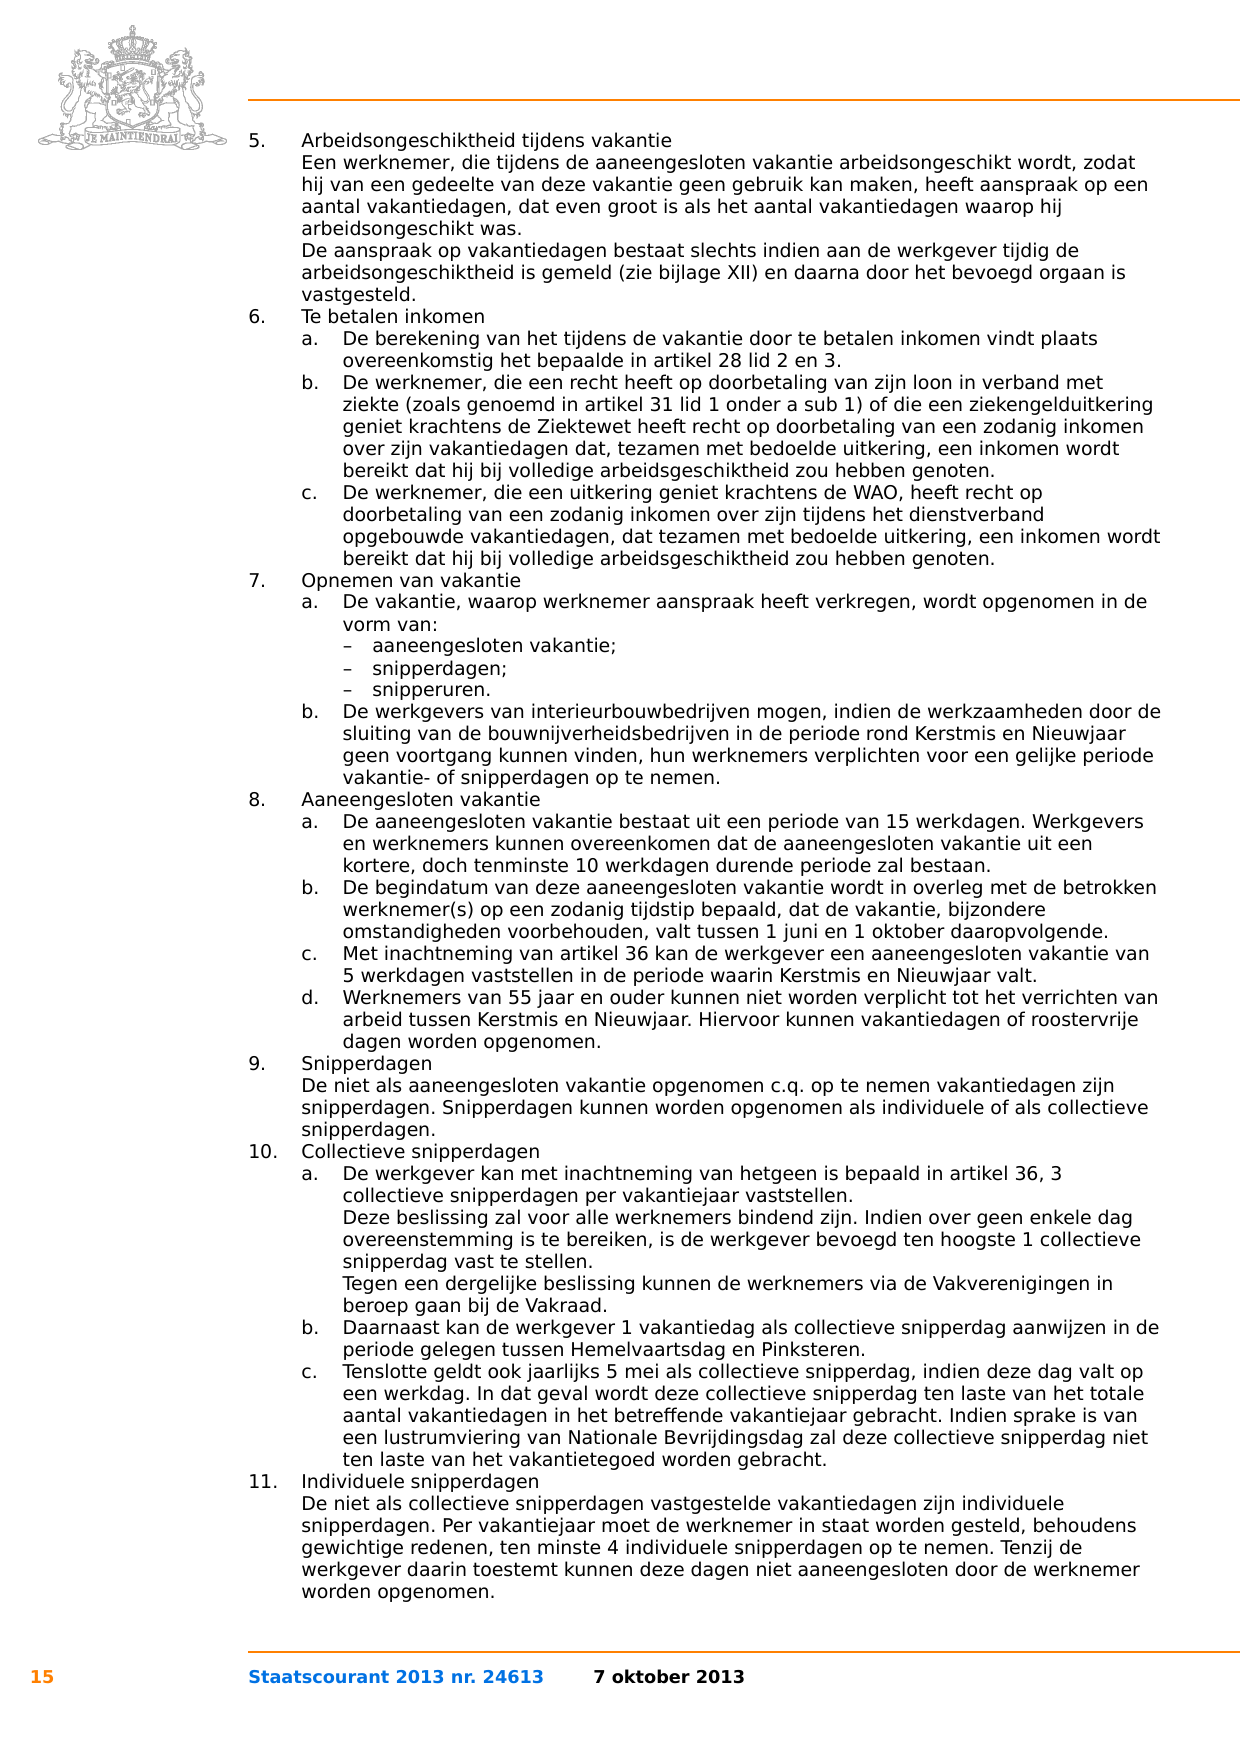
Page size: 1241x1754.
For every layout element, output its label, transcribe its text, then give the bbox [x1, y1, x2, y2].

text De niet als collectieve snipperdagen vastgestelde vakantiedagen zijn individuele snipperdagen. Per vakantiejaar moet de werknemer in staat worden gesteld, behoudens gewichtige redenen, ten minste 4 individuele snipperdagen op te nemen. Tenzij de werkgever daarin toestemt kunnen deze dagen niet aaneengesloten door de werknemer worden opgenomen. [301, 1493, 1163, 1602]
text 5. Arbeidsongeschiktheid tijdens vakantie [248, 130, 1163, 152]
text 9. Snipperdagen [248, 1053, 1163, 1075]
picture [38, 25, 227, 150]
text 8. Aaneengesloten vakantie [248, 789, 1163, 811]
text a. De werkgever kan met inachtneming van hetgeen is bepaald in artikel 36, 3 collectieve snipperdagen per vakantiejaar vaststellen. [301, 1163, 1163, 1207]
text b. Daarnaast kan de werkgever 1 vakantiedag als collectieve snipperdag aanwijzen in de periode gelegen tussen Hemelvaartsdag en Pinksteren. [301, 1317, 1163, 1361]
text c. Tenslotte geldt ook jaarlijks 5 mei als collectieve snipperdag, indien deze dag valt op een werkdag. In dat geval wordt deze collectieve snipperdag ten laste van het totale aantal vakantiedagen in het betreffende vakantiejaar gebracht. Indien sprake is van een lustrumviering van Nationale Bevrijdingsdag zal deze collectieve snipperdag niet ten laste van het vakantietegoed worden gebracht. [301, 1361, 1163, 1471]
text a. De berekening van het tijdens de vakantie door te betalen inkomen vindt plaats overeenkomstig het bepaalde in artikel 28 lid 2 en 3. [301, 328, 1163, 372]
text Deze beslissing zal voor alle werknemers bindend zijn. Indien over geen enkele dag overeenstemming is te bereiken, is de werkgever bevoegd ten hoogste 1 collectieve snipperdag vast te stellen. [342, 1207, 1163, 1273]
text De niet als aaneengesloten vakantie opgenomen c.q. op te nemen vakantiedagen zijn snipperdagen. Snipperdagen kunnen worden opgenomen als individuele of als collectieve snipperdagen. [301, 1075, 1163, 1141]
text Een werknemer, die tijdens de aaneengesloten vakantie arbeidsongeschikt wordt, zodat hij van een gedeelte van deze vakantie geen gebruik kan maken, heeft aanspraak op een aantal vakantiedagen, dat even groot is als het aantal vakantiedagen waarop hij arbeidsongeschikt was. [301, 152, 1163, 240]
text b. De werkgevers van interieurbouwbedrijven mogen, indien de werkzaamheden door de sluiting van de bouwnijverheidsbedrijven in de periode rond Kerstmis en Nieuwjaar geen voortgang kunnen vinden, hun werknemers verplichten voor een gelijke periode vakantie- of snipperdagen op te nemen. [301, 701, 1163, 789]
text 6. Te betalen inkomen [248, 306, 1163, 328]
text a. De aaneengesloten vakantie bestaat uit een periode van 15 werkdagen. Werkgevers en werknemers kunnen overeenkomen dat de aaneengesloten vakantie uit een kortere, doch tenminste 10 werkdagen durende periode zal bestaan. [301, 811, 1163, 877]
text – snipperuren. [343, 679, 1163, 701]
text d. Werknemers van 55 jaar en ouder kunnen niet worden verplicht tot het verrichten van arbeid tussen Kerstmis en Nieuwjaar. Hiervoor kunnen vakantiedagen of roostervrije dagen worden opgenomen. [301, 987, 1163, 1053]
text – snipperdagen; [343, 657, 1163, 679]
text a. De vakantie, waarop werknemer aanspraak heeft verkregen, wordt opgenomen in de vorm van: [301, 591, 1163, 635]
text Tegen een dergelijke beslissing kunnen de werknemers via de Vakverenigingen in beroep gaan bij de Vakraad. [342, 1273, 1163, 1317]
text De aanspraak op vakantiedagen bestaat slechts indien aan de werkgever tijdig de arbeidsongeschiktheid is gemeld (zie bijlage XII) en daarna door het bevoegd orgaan is vastgesteld. [301, 240, 1163, 306]
text b. De begindatum van deze aaneengesloten vakantie wordt in overleg met de betrokken werknemer(s) op een zodanig tijdstip bepaald, dat de vakantie, bijzondere omstandigheden voorbehouden, valt tussen 1 juni en 1 oktober daaropvolgende. [301, 877, 1163, 943]
text 10. Collectieve snipperdagen [248, 1141, 1163, 1163]
text b. De werknemer, die een recht heeft op doorbetaling van zijn loon in verband met ziekte (zoals genoemd in artikel 31 lid 1 onder a sub 1) of die een ziekengelduitkering geniet krachtens de Ziektewet heeft recht op doorbetaling van een zodanig inkomen over zijn vakantiedagen dat, tezamen met bedoelde uitkering, een inkomen wordt bereikt dat hij bij volledige arbeidsgeschiktheid zou hebben genoten. [301, 372, 1163, 482]
text 7. Opnemen van vakantie [248, 569, 1163, 591]
text c. Met inachtneming van artikel 36 kan de werkgever een aaneengesloten vakantie van 5 werkdagen vaststellen in de periode waarin Kerstmis en Nieuwjaar valt. [301, 943, 1163, 987]
text 11. Individuele snipperdagen [248, 1471, 1163, 1493]
text – aaneengesloten vakantie; [343, 635, 1163, 657]
text c. De werknemer, die een uitkering geniet krachtens de WAO, heeft recht op doorbetaling van een zodanig inkomen over zijn tijdens het dienstverband opgebouwde vakantiedagen, dat tezamen met bedoelde uitkering, een inkomen wordt bereikt dat hij bij volledige arbeidsgeschiktheid zou hebben genoten. [301, 482, 1163, 569]
